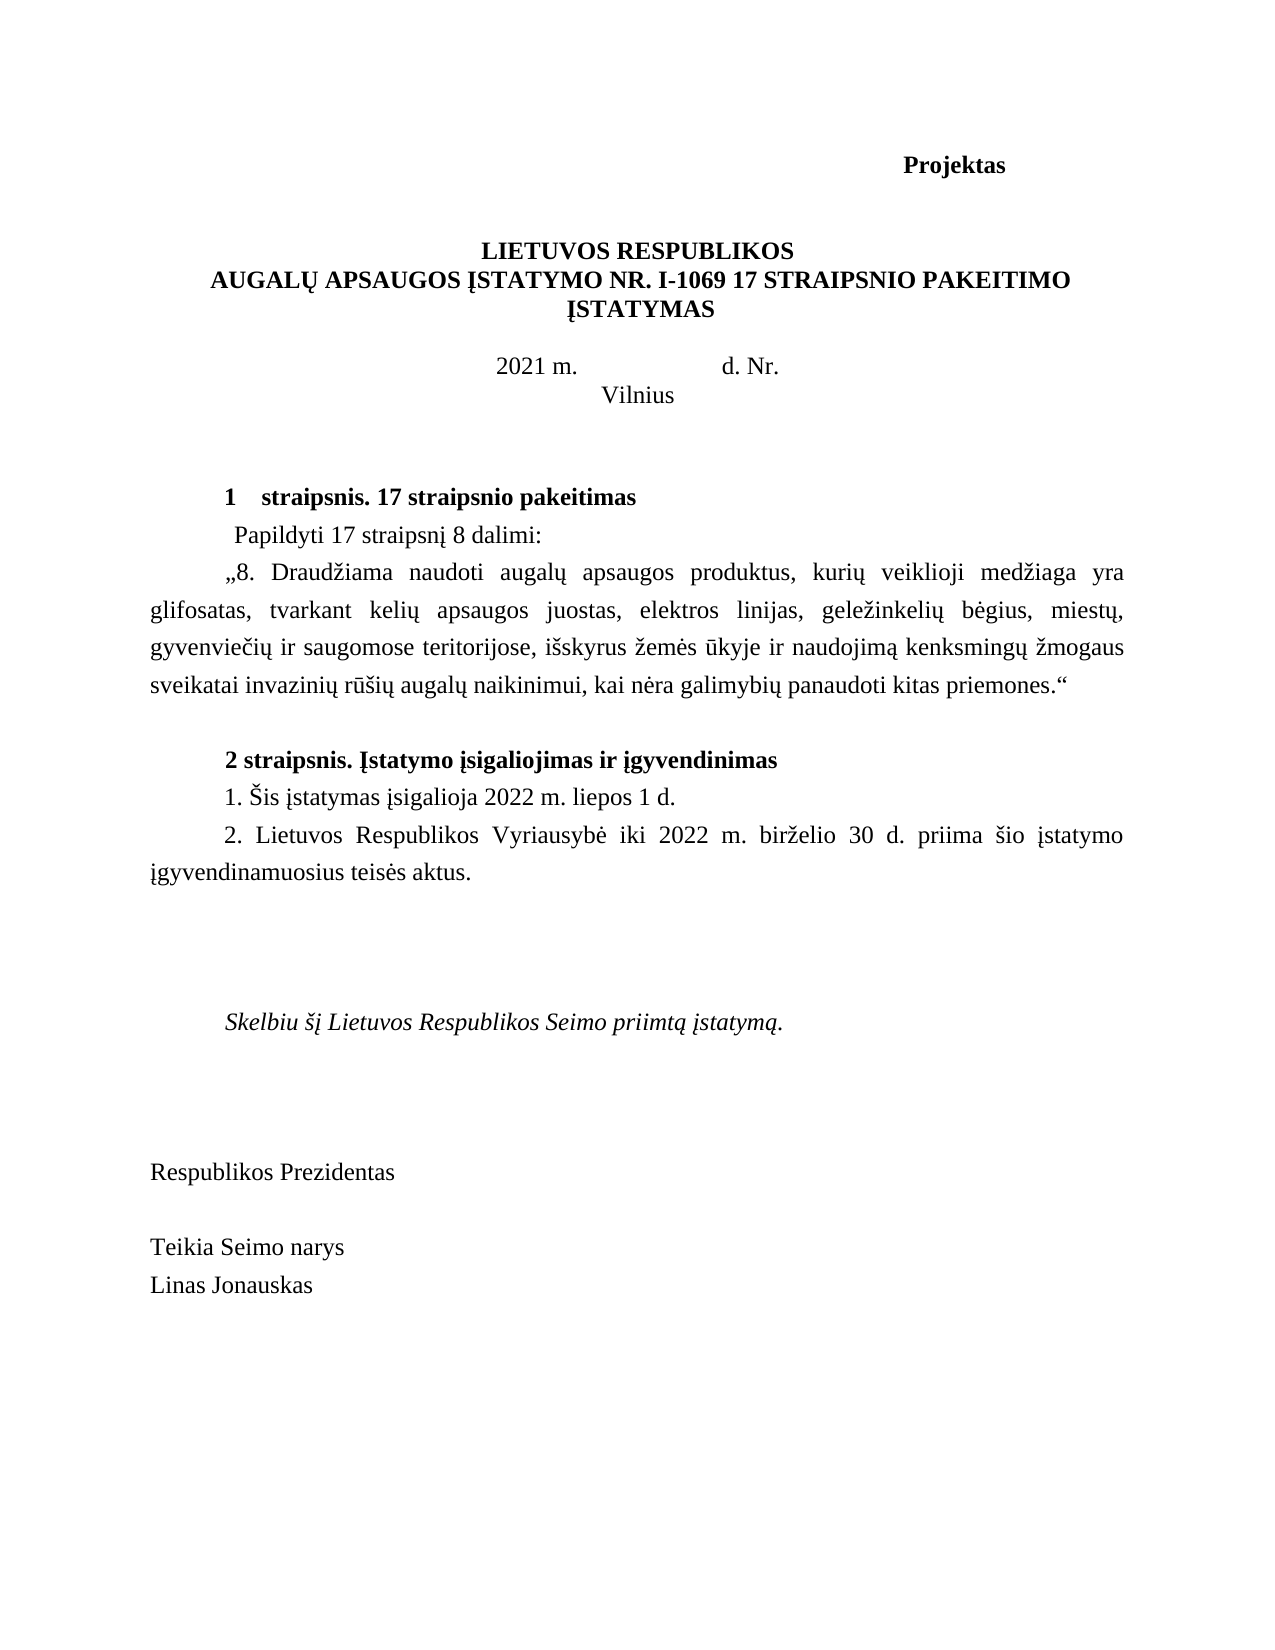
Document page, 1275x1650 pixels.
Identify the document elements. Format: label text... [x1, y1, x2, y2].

text Projektas [903, 150, 1125, 179]
text „8. Draudžiama naudoti augalų apsaugos produktus, kurių veiklioji medžiaga yra glifosatas, tvarkant kelių apsaugos juostas, elektros linijas, geležinkelių bėgius, miestų, gyvenviečių ir saugomose teritorijose, išskyrus žemės ūkyje ir naudojimą kenksmingų žmogaus sveikatai invazinių rūšių augalų naikinimui, kai nėra galimybių panaudoti kitas priemones.“ [150, 548, 1125, 698]
text AUGALŲ APSAUGOS ĮSTATYMO NR. I-1069 17 STRAIPSNIO PAKEITIMO [150, 265, 1125, 294]
text Vilnius [150, 380, 1125, 409]
text Linas Jonauskas [150, 1261, 1125, 1298]
text Skelbiu šį Lietuvos Respublikos Seimo priimtą įstatymą. [150, 998, 1125, 1036]
text 2021 m. d. Nr. [150, 351, 1125, 380]
text 1. Šis įstatymas įsigalioja 2022 m. liepos 1 d. [150, 773, 1125, 811]
text ĮSTATYMAS [150, 294, 1125, 322]
text LIETUVOS RESPUBLIKOS [150, 236, 1125, 265]
text Respublikos Prezidentas [150, 1148, 1125, 1186]
text Teikia Seimo narys [150, 1223, 1125, 1261]
text Papildyti 17 straipsnį 8 dalimi: [150, 511, 1125, 548]
text 2 straipsnis. Įstatymo įsigaliojimas ir įgyvendinimas [225, 736, 1125, 773]
text 1 straipsnis. 17 straipsnio pakeitimas [224, 473, 1125, 511]
text 2. Lietuvos Respublikos Vyriausybė iki 2022 m. birželio 30 d. priima šio įstatymo įgyvendinamuosius teisės aktus. [150, 811, 1125, 886]
